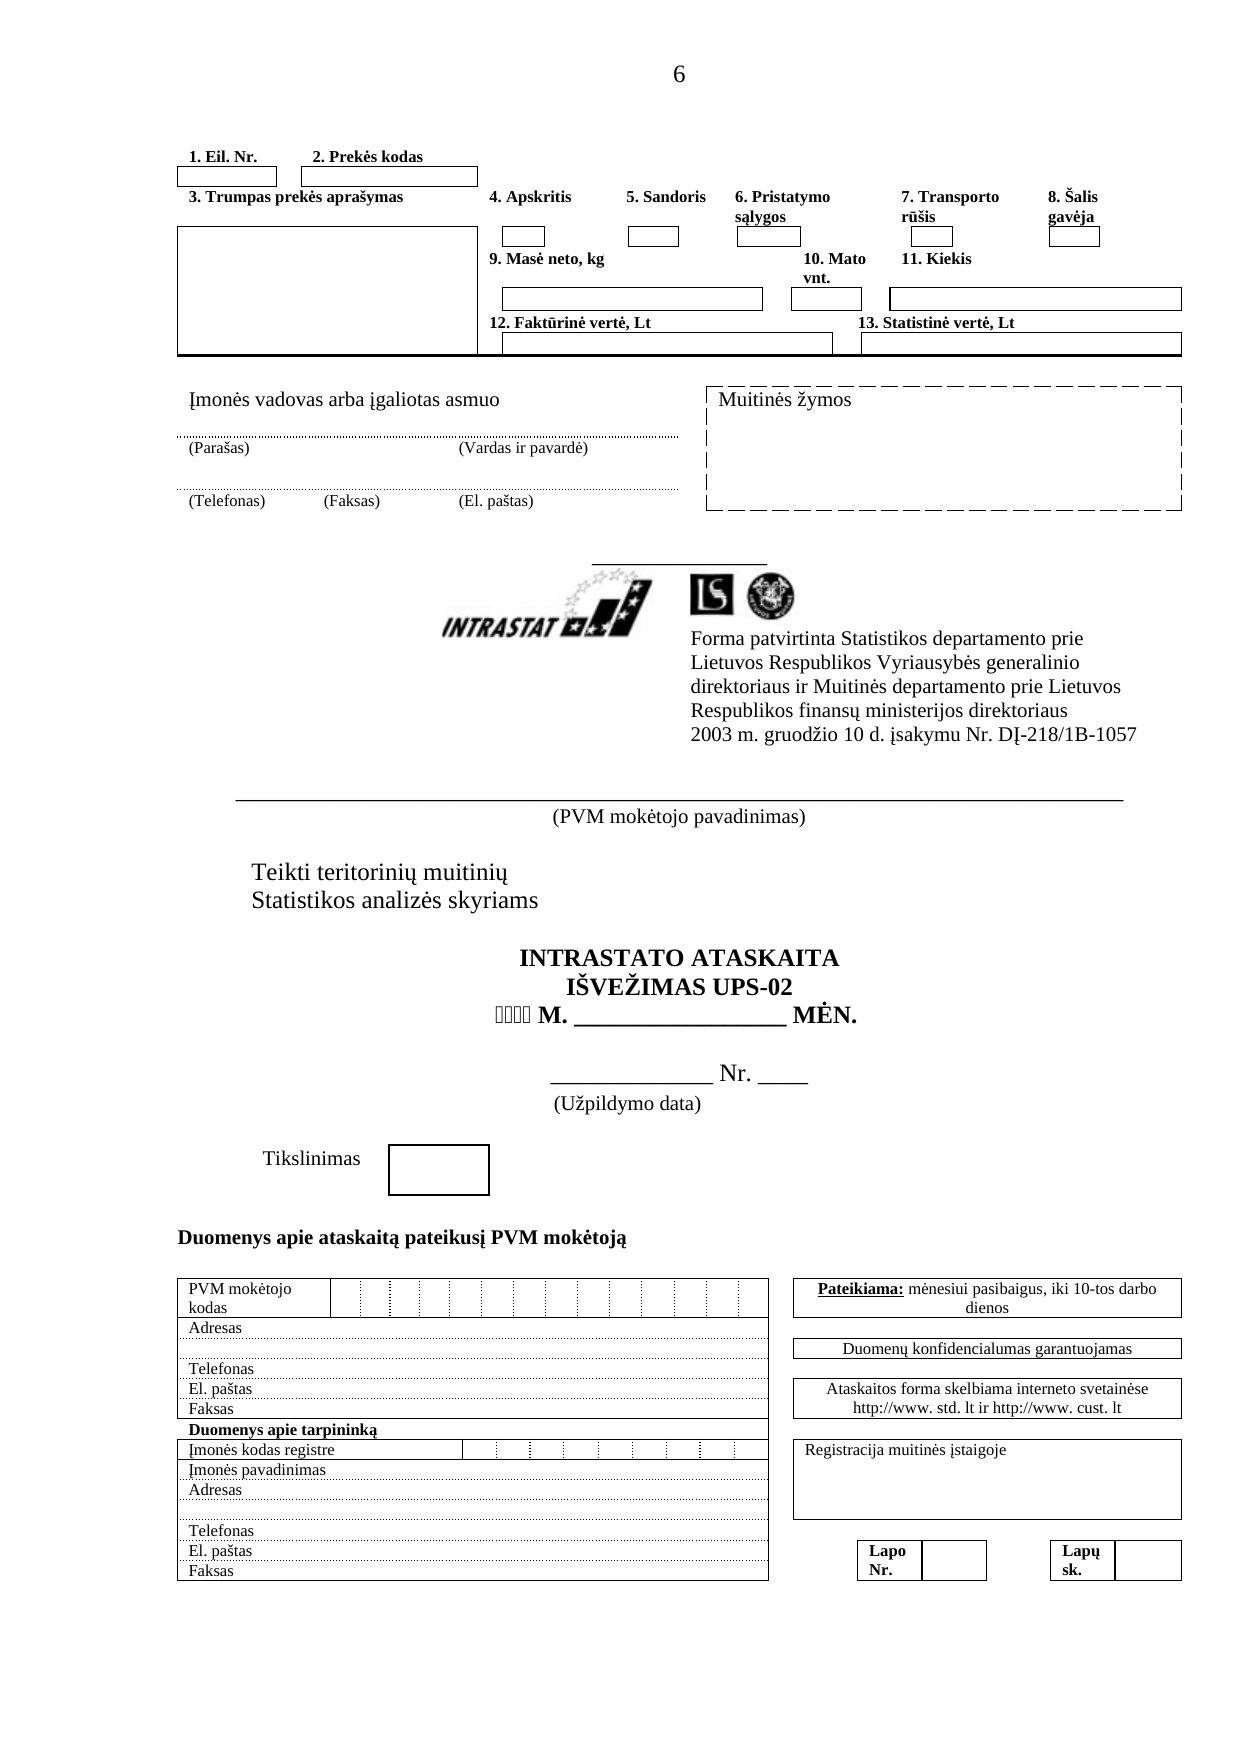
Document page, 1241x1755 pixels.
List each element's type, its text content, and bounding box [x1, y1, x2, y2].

table_cell 13. Statistinė vertė, Lt [846, 310, 1181, 332]
table_cell [177, 457, 678, 489]
table_header [544, 147, 615, 166]
table_cell [769, 1459, 793, 1479]
table_cell [862, 333, 1181, 354]
table_header [610, 1279, 642, 1317]
table_cell [478, 226, 502, 246]
table_cell [769, 1479, 793, 1499]
text (Užpildymo data) [177, 1087, 1181, 1115]
table_cell [769, 1439, 793, 1459]
table_cell 5. Sandoris [615, 186, 724, 226]
text Duomenys apie ataskaitą pateikusį PVM mokėtoją [177, 1225, 1181, 1249]
table_cell [1130, 186, 1181, 226]
table_cell [833, 332, 861, 354]
table_cell [953, 226, 1049, 246]
table_cell 9. Masė neto, kg [478, 246, 792, 287]
table_cell [763, 166, 792, 186]
table_header [642, 1279, 674, 1317]
table_cell [891, 288, 1181, 309]
table_cell 8. Šalis gavėja [1037, 186, 1130, 226]
table_cell [769, 1317, 793, 1337]
table_cell [1130, 226, 1181, 246]
table_cell [632, 1440, 666, 1459]
table_cell [738, 227, 800, 246]
table_cell [503, 288, 762, 309]
table_header [679, 568, 690, 626]
table_header [360, 1279, 390, 1317]
table_header PVM mokėtojo kodas [178, 1279, 330, 1317]
table_cell [737, 166, 763, 186]
table_cell Forma patvirtinta Statistikos departamento prie Lietuvos Respublikos Vyriausybės generalinio direktoriaus ir Muitinės departamento prie Lietuvos Respublikos finansų ministerijos direktoriaus 2003 m. gruodžio 10 d. įsakymu Nr. DĮ-218/1B-1057 [679, 626, 1181, 746]
table_cell [503, 333, 832, 354]
table_cell [769, 1338, 793, 1358]
table_cell [503, 166, 544, 186]
table_cell [545, 226, 628, 246]
table_cell [801, 166, 832, 186]
table_cell 6. Pristatymo sąlygos [724, 186, 890, 226]
table_header Įmonės vadovas arba įgaliotas asmuo [177, 386, 678, 411]
table_header [503, 147, 544, 166]
table_header [1050, 147, 1100, 166]
table_cell Duomenys apie tarpininką [177, 1419, 768, 1438]
table_cell [177, 626, 418, 746]
table_header [739, 1279, 768, 1317]
table_cell Adresas [178, 1318, 768, 1337]
table_header [177, 568, 418, 626]
table_cell (Telefonas) (Faksas) (El. paštas) [177, 489, 678, 509]
table_cell Lapų sk. [1051, 1541, 1114, 1580]
table_cell [1116, 1541, 1181, 1580]
table_header [478, 147, 502, 166]
table_cell 7. Transporto rūšis [890, 186, 1037, 226]
table_cell [953, 166, 1037, 186]
table_cell [478, 287, 502, 309]
table_cell Lapo Nr. [858, 1541, 921, 1580]
table_header [331, 1279, 360, 1317]
table_cell [769, 1398, 793, 1418]
table_cell Ataskaitos forma skelbiama interneto svetainėse http://www. std. lt ir http://www. cust. lt [794, 1379, 1181, 1418]
table_cell [178, 227, 477, 354]
table_header [861, 147, 890, 166]
table_cell [793, 1419, 1181, 1438]
table_cell [463, 1440, 496, 1459]
table_cell [1050, 166, 1100, 186]
text Teikti teritorinių muitinių [177, 857, 1181, 885]
table_header 1. Eil. Nr. [177, 147, 276, 166]
table_cell [801, 226, 911, 246]
table_cell [923, 1541, 986, 1580]
table_header [801, 147, 832, 166]
table_cell 11. Kiekis [890, 246, 1181, 287]
table_cell [912, 227, 952, 246]
table_cell [530, 1440, 564, 1459]
table_header [276, 147, 301, 166]
table_cell [496, 1440, 530, 1459]
table_cell 10. Mato vnt. [792, 246, 890, 287]
table_header [890, 147, 911, 166]
table_header [737, 147, 763, 166]
table_cell [564, 1440, 598, 1459]
table_cell [890, 166, 911, 186]
table_cell [1130, 166, 1181, 186]
text _____________ Nr. ____ [177, 1058, 1181, 1087]
table_cell [177, 411, 678, 436]
table_cell [832, 166, 846, 186]
table_header [449, 1279, 481, 1317]
table_cell [598, 1440, 632, 1459]
table_cell [478, 332, 502, 354]
table_cell [629, 166, 678, 186]
table_cell [178, 1338, 768, 1358]
table_cell 12. Faktūrinė vertė, Lt [478, 310, 846, 332]
table_cell [987, 1540, 1050, 1580]
text išvežimas UPS-02 [177, 972, 1181, 1000]
table_cell [178, 167, 276, 186]
table_header [724, 147, 737, 166]
table_cell [769, 1418, 793, 1438]
table_cell [792, 288, 861, 309]
table_cell (Parašas) (Vardas ir pavardė) [177, 436, 678, 457]
table_header [420, 1279, 449, 1317]
table_cell [769, 1499, 793, 1519]
table_header [390, 1279, 419, 1317]
table_cell [1037, 166, 1050, 186]
table_cell Registracija muitinės įstaigoje [794, 1440, 1181, 1519]
table_cell [679, 226, 737, 246]
table_cell [724, 166, 737, 186]
text _______________________________________________________________________ [177, 775, 1181, 804]
table_cell [793, 1520, 1181, 1539]
table_header 2. Prekės kodas [301, 147, 478, 166]
text (PVM mokėtojo pavadinimas) [177, 804, 1181, 828]
table_cell [1050, 227, 1099, 246]
table_header [706, 1279, 739, 1317]
table_header [481, 1279, 513, 1317]
table_header [1037, 147, 1050, 166]
table_cell [1100, 226, 1130, 246]
table_cell El. paštas [178, 1378, 768, 1398]
table_header [1130, 147, 1181, 166]
table_cell Faksas [178, 1560, 768, 1580]
table_cell [792, 166, 801, 186]
table_cell Adresas [178, 1479, 768, 1499]
table_cell [178, 1499, 768, 1519]
table_cell [769, 1378, 793, 1398]
table_header [792, 147, 801, 166]
table_cell [544, 166, 615, 186]
table_cell [769, 1519, 793, 1539]
table_header [832, 147, 846, 166]
table_header [1100, 147, 1130, 166]
table_cell [793, 1318, 1181, 1337]
text ______________ [177, 539, 1181, 568]
table_cell 3. Trumpas prekės aprašymas [177, 186, 478, 226]
table_header Tikslinimas [177, 1144, 388, 1194]
table_header [514, 1279, 546, 1317]
table_cell [769, 1540, 793, 1560]
table_cell duomenų konfidencialumas garantuojamas [794, 1339, 1181, 1358]
table_cell Telefonas [178, 1519, 768, 1539]
text intrastato ataskaita [177, 943, 1181, 972]
table_cell [769, 1358, 793, 1378]
table_cell [302, 167, 477, 186]
table_cell [1100, 166, 1130, 186]
table_header [615, 147, 628, 166]
table_cell [769, 1560, 793, 1580]
table_cell [793, 1359, 1181, 1378]
text Statistikos analizės skyriams [177, 885, 1181, 914]
table_cell [734, 1440, 768, 1459]
table_cell Telefonas [178, 1358, 768, 1378]
table_cell 4. Apskritis [478, 186, 615, 226]
table_cell [763, 287, 791, 309]
table_cell El. paštas [178, 1540, 768, 1560]
table_cell [862, 287, 889, 309]
table_header [769, 1278, 793, 1317]
table_cell [861, 166, 890, 186]
table_header [953, 147, 1037, 166]
table_header Pateikiama: mėnesiui pasibaigus, iki 10-tos darbo dienos [794, 1279, 1181, 1317]
table_cell [793, 1540, 857, 1580]
table_header [390, 1146, 488, 1194]
table_cell [700, 1440, 734, 1459]
table_header [763, 147, 792, 166]
table_header [546, 1279, 578, 1317]
table_cell [629, 227, 678, 246]
table_header [846, 147, 861, 166]
table_header [578, 1279, 610, 1317]
table_cell [846, 166, 861, 186]
table_cell [666, 1440, 700, 1459]
table_cell [503, 227, 544, 246]
table_cell Faksas [178, 1398, 768, 1418]
table_header [674, 1279, 706, 1317]
table_header [678, 147, 724, 166]
table_header [911, 147, 953, 166]
table_header [799, 568, 1181, 626]
table_cell [911, 166, 953, 186]
text cccc m. _________________ mėn. [177, 1000, 1181, 1029]
table_header [678, 386, 707, 509]
table_header [629, 147, 678, 166]
table_cell Įmonės pavadinimas [178, 1460, 768, 1479]
table_cell [615, 166, 628, 186]
table_cell [478, 166, 502, 186]
table_header [418, 568, 679, 746]
table_header Muitinės žymos [707, 386, 1181, 509]
table_cell [678, 166, 724, 186]
table_cell [277, 166, 301, 186]
table_cell Įmonės kodas registre [178, 1440, 462, 1459]
